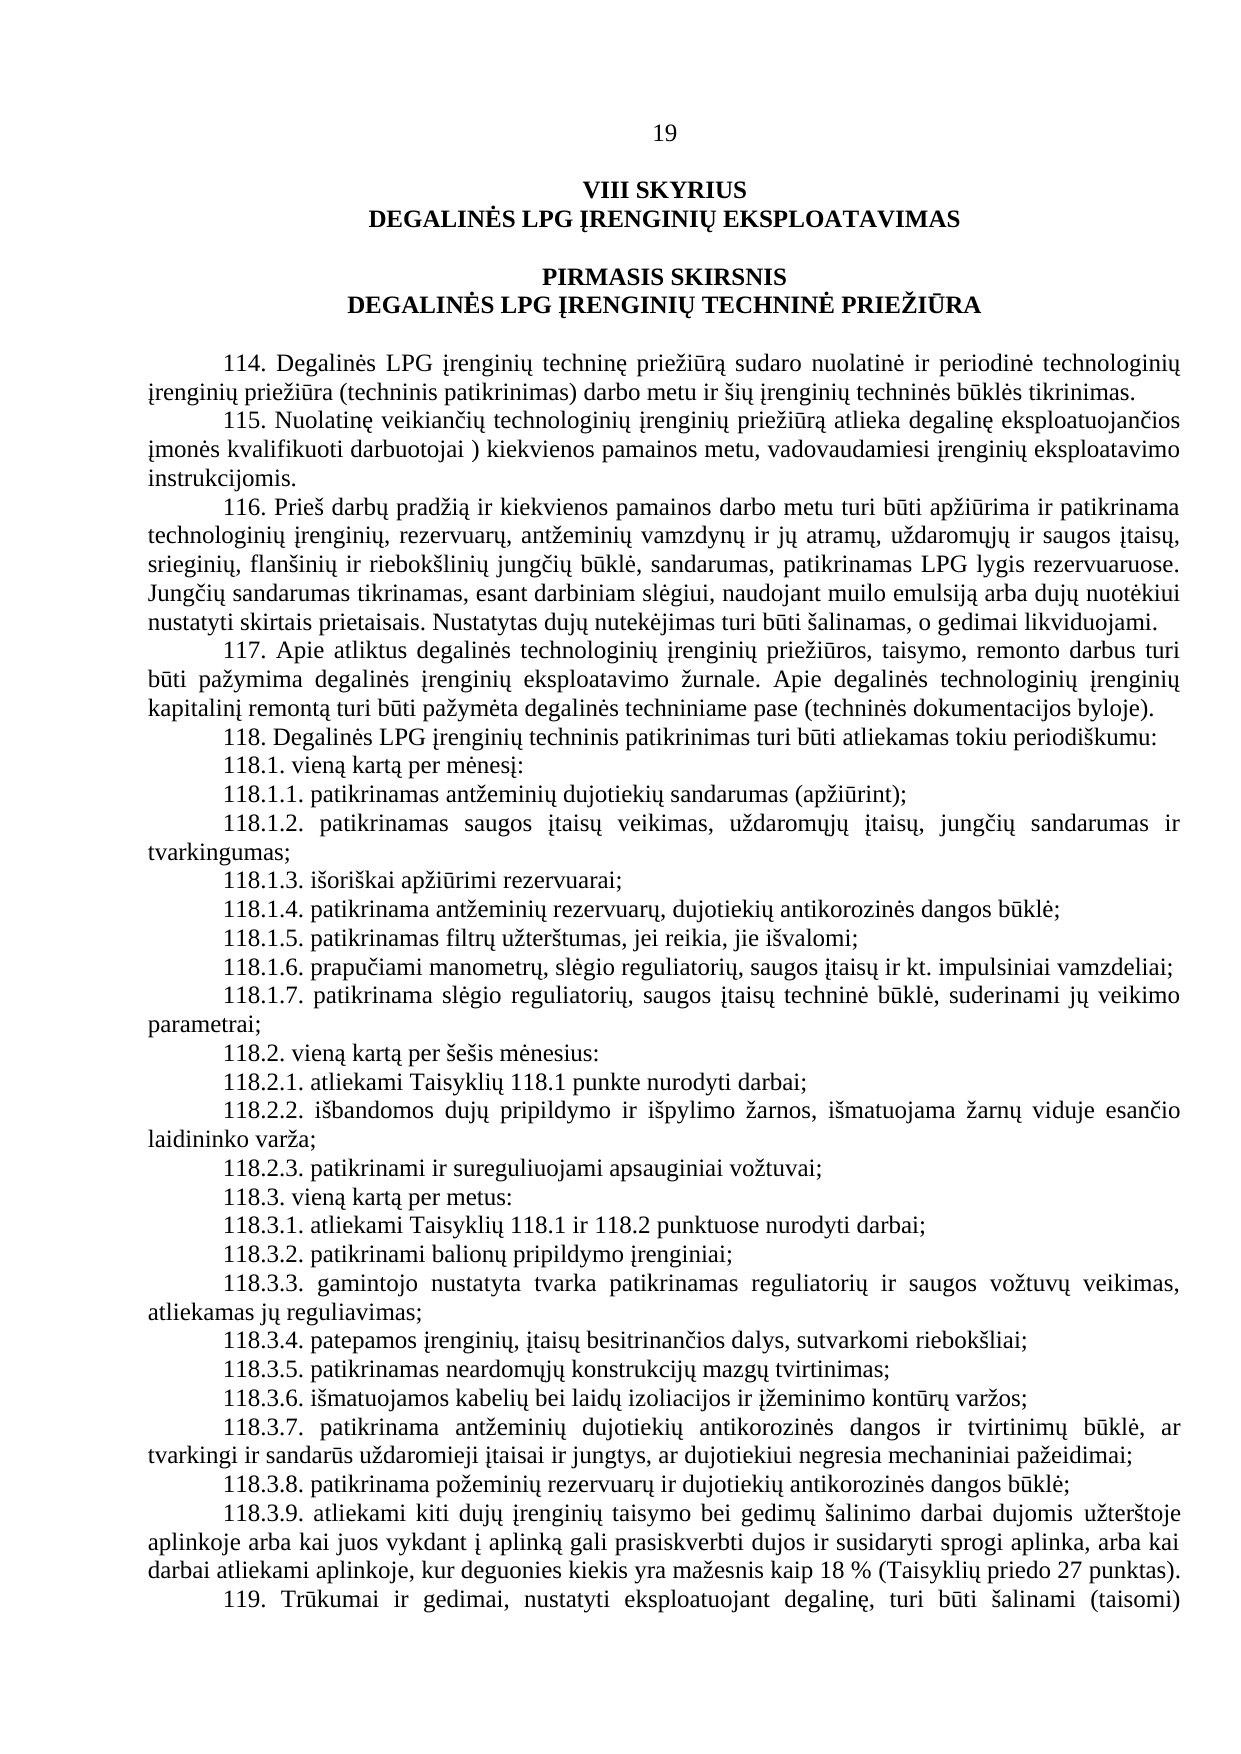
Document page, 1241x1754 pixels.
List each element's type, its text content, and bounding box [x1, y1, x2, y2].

text 118.1.5. patikrinamas filtrų užterštumas, jei reikia, jie išvalomi; [148, 923, 1181, 952]
text 118.1.1. patikrinamas antžeminių dujotiekių sandarumas (apžiūrint); [148, 779, 1181, 808]
text VIII SKYRIUS [148, 176, 1181, 204]
text 118.3. vieną kartą per metus: [148, 1182, 1181, 1211]
text 118.3.2. patikrinami balionų pripildymo įrenginiai; [148, 1239, 1181, 1268]
text 115. Nuolatinę veikiančių technologinių įrenginių priežiūrą atlieka degalinę eksploatuojančios įmonės kvalifikuoti darbuotojai ) kiekvienos pamainos metu, vadovaudamiesi įrenginių eksploatavimo instrukcijomis. [148, 406, 1181, 492]
text 117. Apie atliktus degalinės technologinių įrenginių priežiūros, taisymo, remonto darbus turi būti pažymima degalinės įrenginių eksploatavimo žurnale. Apie degalinės technologinių įrenginių kapitalinį remontą turi būti pažymėta degalinės techniniame pase (techninės dokumentacijos byloje). [148, 636, 1181, 722]
text 118.3.8. patikrinama požeminių rezervuarų ir dujotiekių antikorozinės dangos būklė; [148, 1469, 1181, 1498]
text 118.2.3. patikrinami ir sureguliuojami apsauginiai vožtuvai; [148, 1153, 1181, 1182]
text 118.1.7. patikrinama slėgio reguliatorių, saugos įtaisų techninė būklė, suderinami jų veikimo parametrai; [148, 981, 1181, 1038]
text 119. Trūkumai ir gedimai, nustatyti eksploatuojant degalinę, turi būti šalinami (taisomi) [148, 1584, 1181, 1613]
text 118.3.6. išmatuojamos kabelių bei laidų izoliacijos ir įžeminimo kontūrų varžos; [148, 1383, 1181, 1412]
text 118.1. vieną kartą per mėnesį: [148, 751, 1181, 779]
text 118.1.4. patikrinama antžeminių rezervuarų, dujotiekių antikorozinės dangos būklė; [148, 894, 1181, 923]
text 118.3.5. patikrinamas neardomųjų konstrukcijų mazgų tvirtinimas; [148, 1354, 1181, 1383]
text 118.3.7. patikrinama antžeminių dujotiekių antikorozinės dangos ir tvirtinimų būklė, ar tvarkingi ir sandarūs uždaromieji įtaisai ir jungtys, ar dujotiekiui negresia mechaniniai pažeidimai; [148, 1412, 1181, 1469]
text DEGALINĖS LPG ĮRENGINIŲ TECHNINĖ PRIEŽIŪRA [148, 291, 1181, 319]
text 118.3.1. atliekami Taisyklių 118.1 ir 118.2 punktuose nurodyti darbai; [148, 1211, 1181, 1239]
text 118.3.9. atliekami kiti dujų įrenginių taisymo bei gedimų šalinimo darbai dujomis užterštoje aplinkoje arba kai juos vykdant į aplinką gali prasiskverbti dujos ir susidaryti sprogi aplinka, arba kai darbai atliekami aplinkoje, kur deguonies kiekis yra mažesnis kaip 18 % (Taisyklių priedo 27 punktas). [148, 1498, 1181, 1584]
text 118.2.1. atliekami Taisyklių 118.1 punkte nurodyti darbai; [148, 1067, 1181, 1096]
text 118.3.4. patepamos įrenginių, įtaisų besitrinančios dalys, sutvarkomi riebokšliai; [148, 1326, 1181, 1354]
text 118.1.2. patikrinamas saugos įtaisų veikimas, uždaromųjų įtaisų, jungčių sandarumas ir tvarkingumas; [148, 808, 1181, 866]
text DEGALINĖS LPG ĮRENGINIŲ EKSPLOATAVIMAS [148, 204, 1181, 233]
text 118.2. vieną kartą per šešis mėnesius: [148, 1038, 1181, 1067]
text 118.1.6. prapučiami manometrų, slėgio reguliatorių, saugos įtaisų ir kt. impulsiniai vamzdeliai; [148, 952, 1181, 981]
text 118.2.2. išbandomos dujų pripildymo ir išpylimo žarnos, išmatuojama žarnų viduje esančio laidininko varža; [148, 1096, 1181, 1153]
text 114. Degalinės LPG įrenginių techninę priežiūrą sudaro nuolatinė ir periodinė technologinių įrenginių priežiūra (techninis patikrinimas) darbo metu ir šių įrenginių techninės būklės tikrinimas. [148, 348, 1181, 406]
text PIRMASIS SKIRSNIS [148, 262, 1181, 291]
text 116. Prieš darbų pradžią ir kiekvienos pamainos darbo metu turi būti apžiūrima ir patikrinama technologinių įrenginių, rezervuarų, antžeminių vamzdynų ir jų atramų, uždaromųjų ir saugos įtaisų, srieginių, flanšinių ir riebokšlinių jungčių būklė, sandarumas, patikrinamas LPG lygis rezervuaruose. Jungčių sandarumas tikrinamas, esant darbiniam slėgiui, naudojant muilo emulsiją arba dujų nuotėkiui nustatyti skirtais prietaisais. Nustatytas dujų nutekėjimas turi būti šalinamas, o gedimai likviduojami. [148, 492, 1181, 636]
text 118.3.3. gamintojo nustatyta tvarka patikrinamas reguliatorių ir saugos vožtuvų veikimas, atliekamas jų reguliavimas; [148, 1268, 1181, 1326]
text 118.1.3. išoriškai apžiūrimi rezervuarai; [148, 866, 1181, 894]
text 118. Degalinės LPG įrenginių techninis patikrinimas turi būti atliekamas tokiu periodiškumu: [148, 722, 1181, 751]
